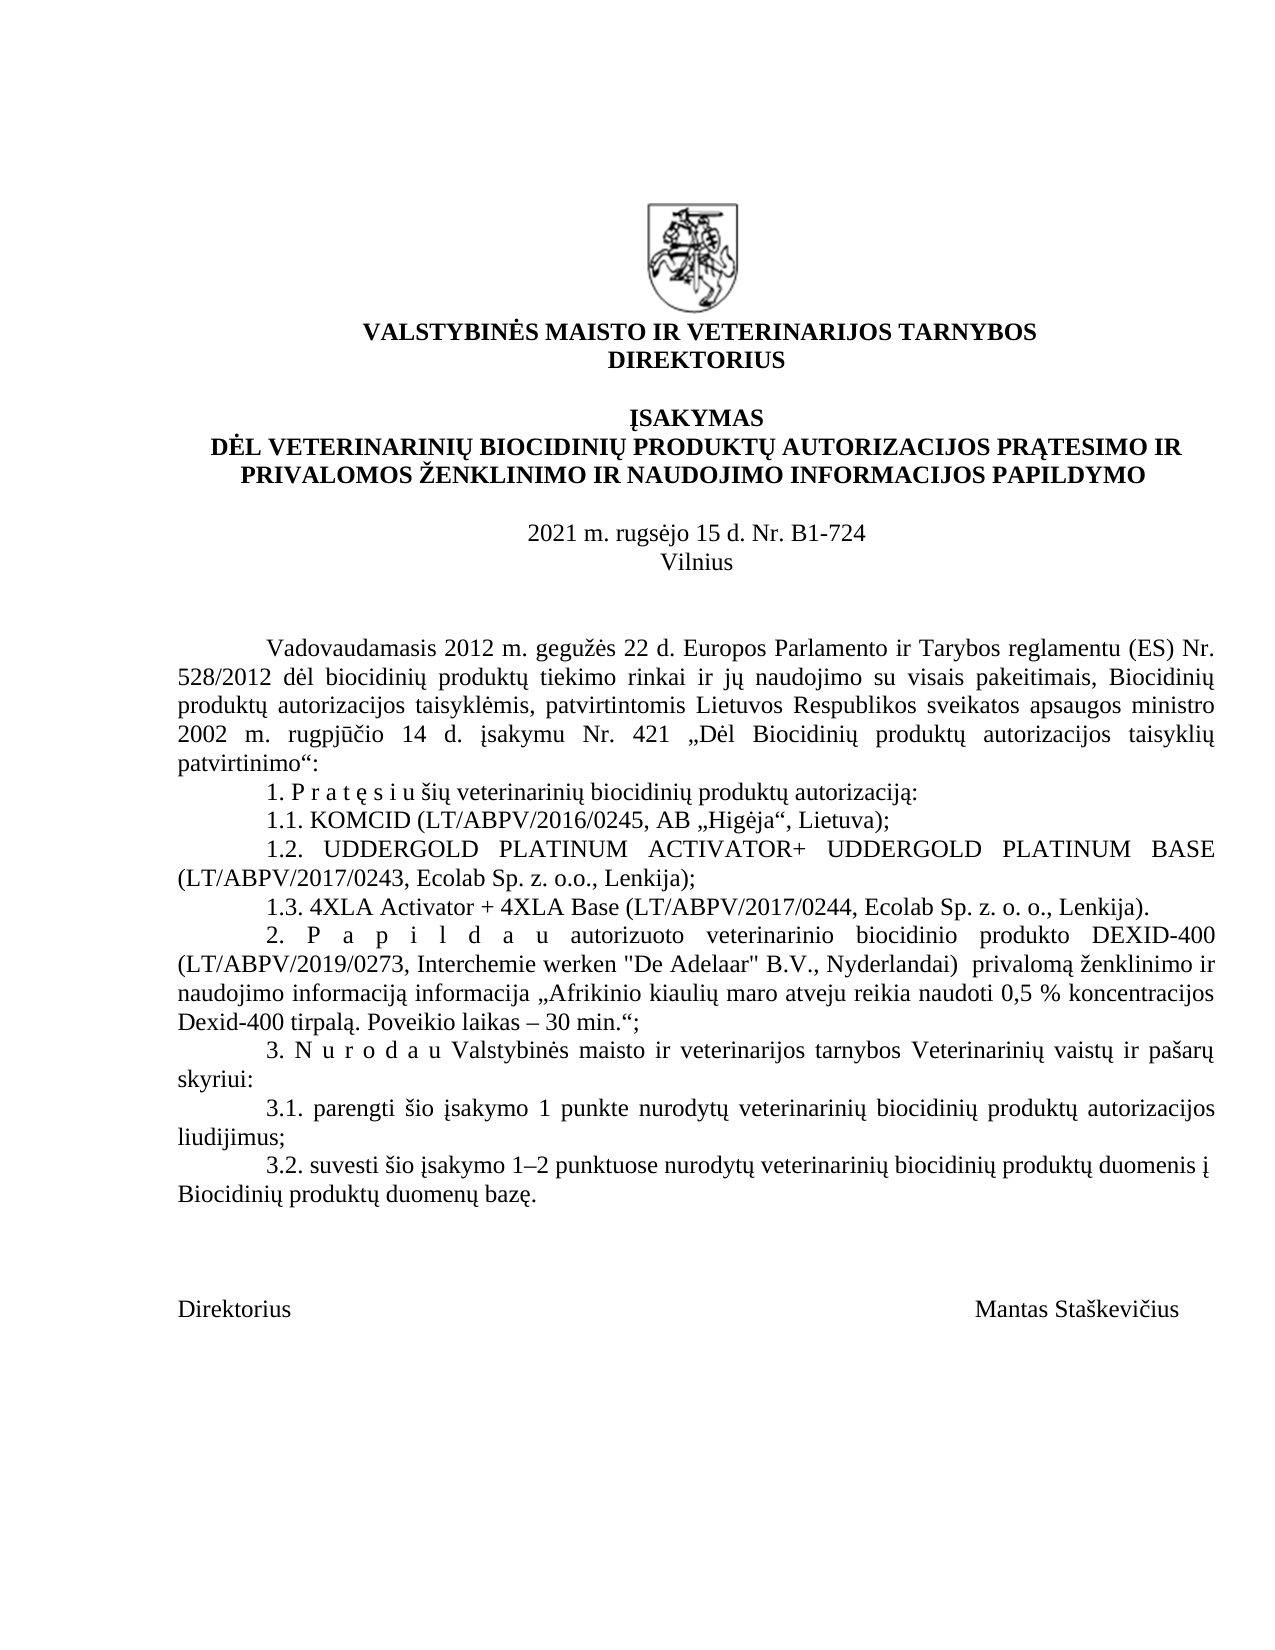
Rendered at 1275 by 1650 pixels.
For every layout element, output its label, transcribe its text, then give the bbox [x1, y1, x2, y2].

text DIREKTORIUS [177, 345, 1216, 374]
text VALSTYBINĖS MAISTO IR VETERINARIJOS TARNYBOS [177, 317, 1216, 345]
text Vilnius [177, 547, 1216, 575]
text Vadovaudamasis 2012 m. gegužės 22 d. Europos Parlamento ir Tarybos reglamentu (ES) Nr. 528/2012 dėl biocidinių produktų tiekimo rinkai ir jų naudojimo su visais pakeitimais, Biocidinių produktų autorizacijos taisyklėmis, patvirtintomis Lietuvos Respublikos sveikatos apsaugos ministro 2002 m. rugpjūčio 14 d. įsakymu Nr. 421 „Dėl Biocidinių produktų autorizacijos taisyklių patvirtinimo“: [177, 633, 1216, 777]
text 3.1. parengti šio įsakymo 1 punkte nurodytų veterinarinių biocidinių produktų autorizacijos liudijimus; [177, 1093, 1216, 1150]
text 2. P a p i l d a u autorizuoto veterinarinio biocidinio produkto DEXID-400 (LT/ABPV/2019/0273, Interchemie werken "De Adelaar" B.V., Nyderlandai) privalomą ženklinimo ir naudojimo informaciją informacija „Afrikinio kiaulių maro atveju reikia naudoti 0,5 % koncentracijos Dexid-400 tirpalą. Poveikio laikas – 30 min.“; [177, 920, 1216, 1035]
text 2021 m. rugsėjo 15 d. Nr. B1-724 [177, 518, 1216, 547]
text 3.2. suvesti šio įsakymo 1–2 punktuose nurodytų veterinarinių biocidinių produktų duomenis į Biocidinių produktų duomenų bazę. [177, 1150, 1216, 1208]
text 1.2. UDDERGOLD PLATINUM ACTIVATOR+ UDDERGOLD PLATINUM BASE (LT/ABPV/2017/0243, Ecolab Sp. z. o.o., Lenkija); [177, 834, 1216, 892]
text 1.1. KOMCID (LT/ABPV/2016/0245, AB „Higėja“, Lietuva); [177, 805, 1216, 834]
text ĮSAKYMAS [177, 403, 1216, 432]
text 1.3. 4XLA Activator + 4XLA Base (LT/ABPV/2017/0244, Ecolab Sp. z. o. o., Lenkija). [177, 892, 1216, 920]
text DĖL VETERINARINIŲ BIOCIDINIŲ PRODUKTŲ AUTORIZACIJOS PRĄTESIMO IR PRIVALOMOS ŽENKLINIMO IR NAUDOJIMO INFORMACIJOS PAPILDYMO [177, 432, 1216, 489]
text Direktorius Mantas Staškevičius [177, 1294, 1216, 1323]
text 3. N u r o d a u Valstybinės maisto ir veterinarijos tarnybos Veterinarinių vaistų ir pašarų skyriui: [177, 1035, 1216, 1093]
text 1. P r a t ę s i u šių veterinarinių biocidinių produktų autorizaciją: [177, 777, 1216, 805]
